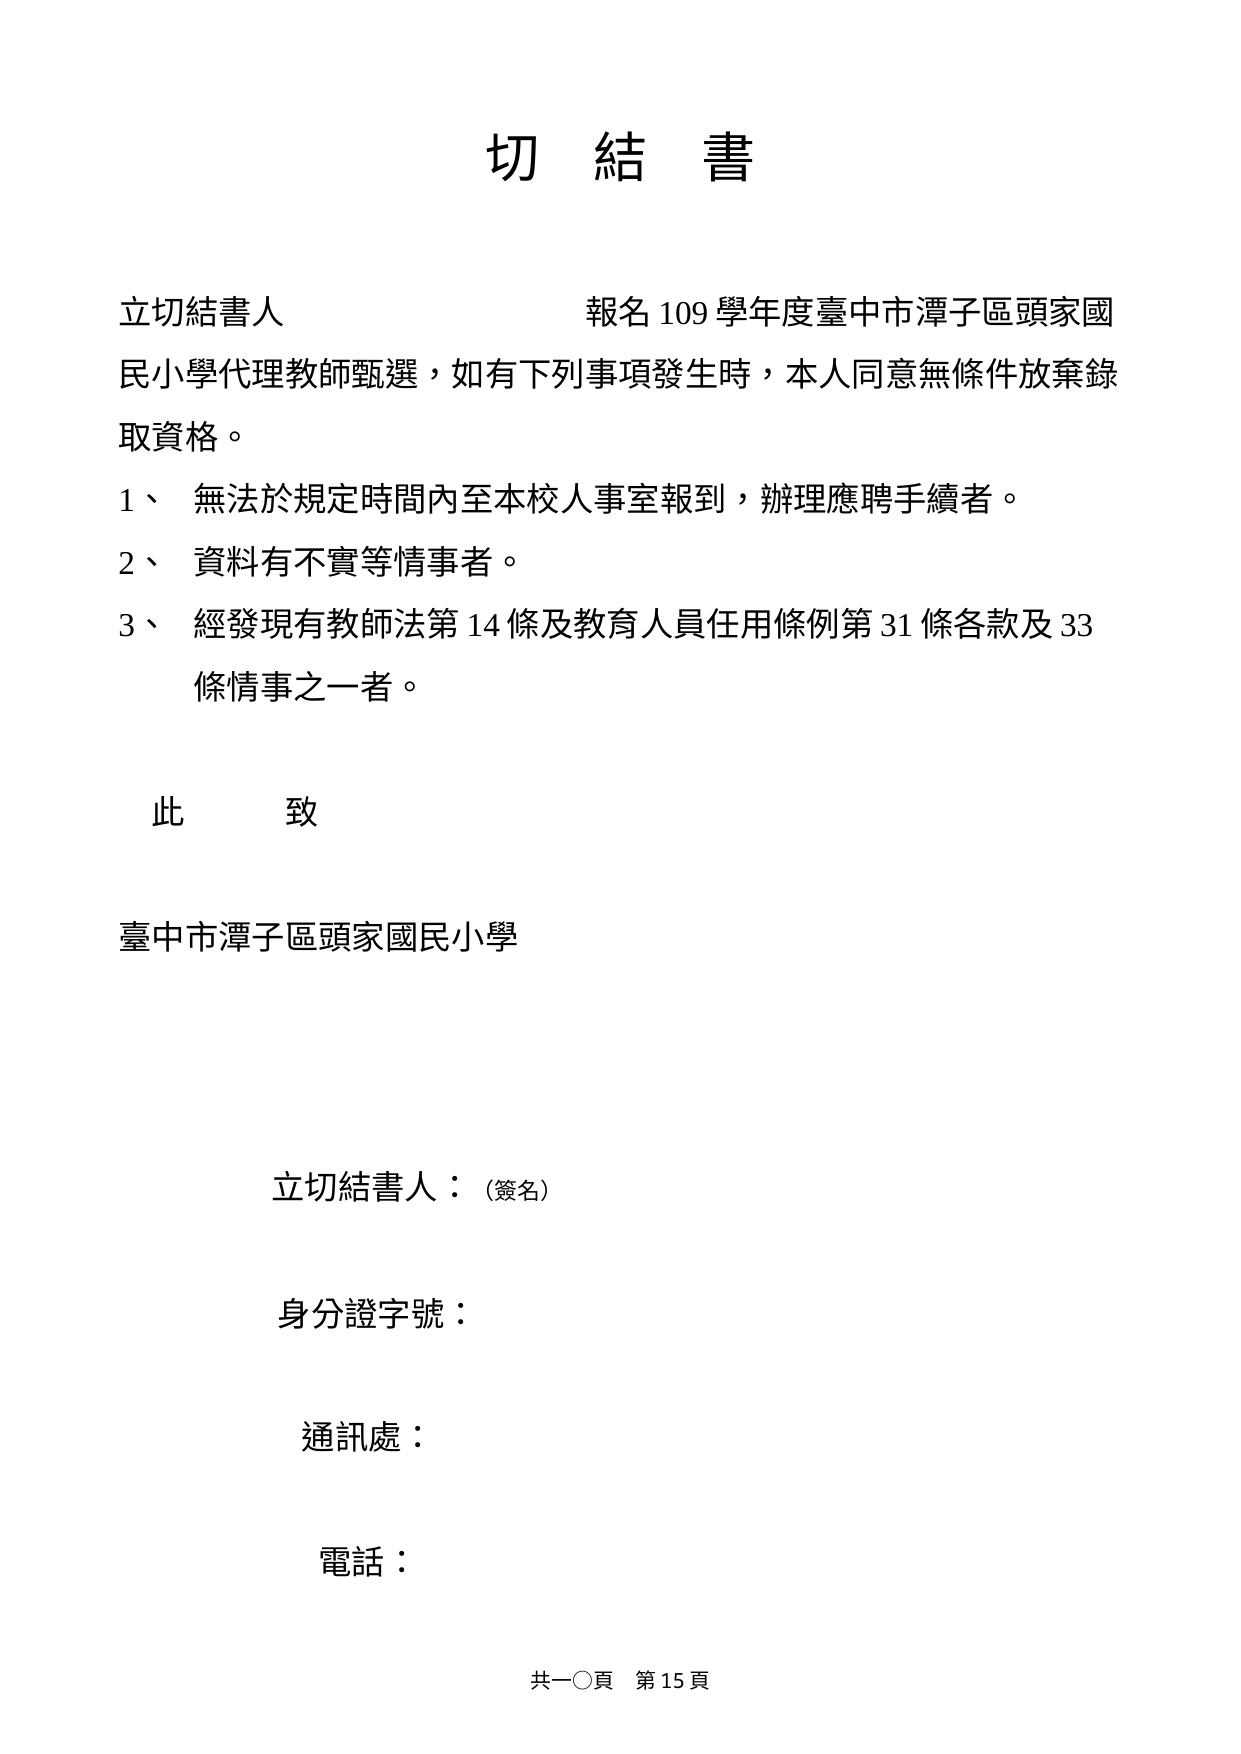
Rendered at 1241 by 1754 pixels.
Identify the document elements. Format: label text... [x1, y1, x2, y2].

text 立切結書人：（簽名） [118, 1143, 1122, 1206]
text 臺中市潭子區頭家國民小學 [118, 893, 1122, 956]
list 資料有不實等情事者。 [118, 518, 1122, 581]
list 無法於規定時間內至本校人事室報到，辦理應聘手續者。 [118, 456, 1122, 518]
list 經發現有教師法第14條及教育人員任用條例第31條各款及33條情事之一者。 [118, 581, 1122, 706]
text 此 致 [118, 768, 1122, 831]
text 身分證字號： [118, 1268, 1122, 1331]
text 立切結書人 報名109學年度臺中市潭子區頭家國民小學代理教師甄選，如有下列事項發生時，本人同意無條件放棄錄取資格。 [118, 268, 1122, 456]
text 電話： [118, 1518, 1122, 1581]
text 切 結 書 [118, 81, 1122, 206]
text 通訊處： [118, 1393, 1122, 1456]
